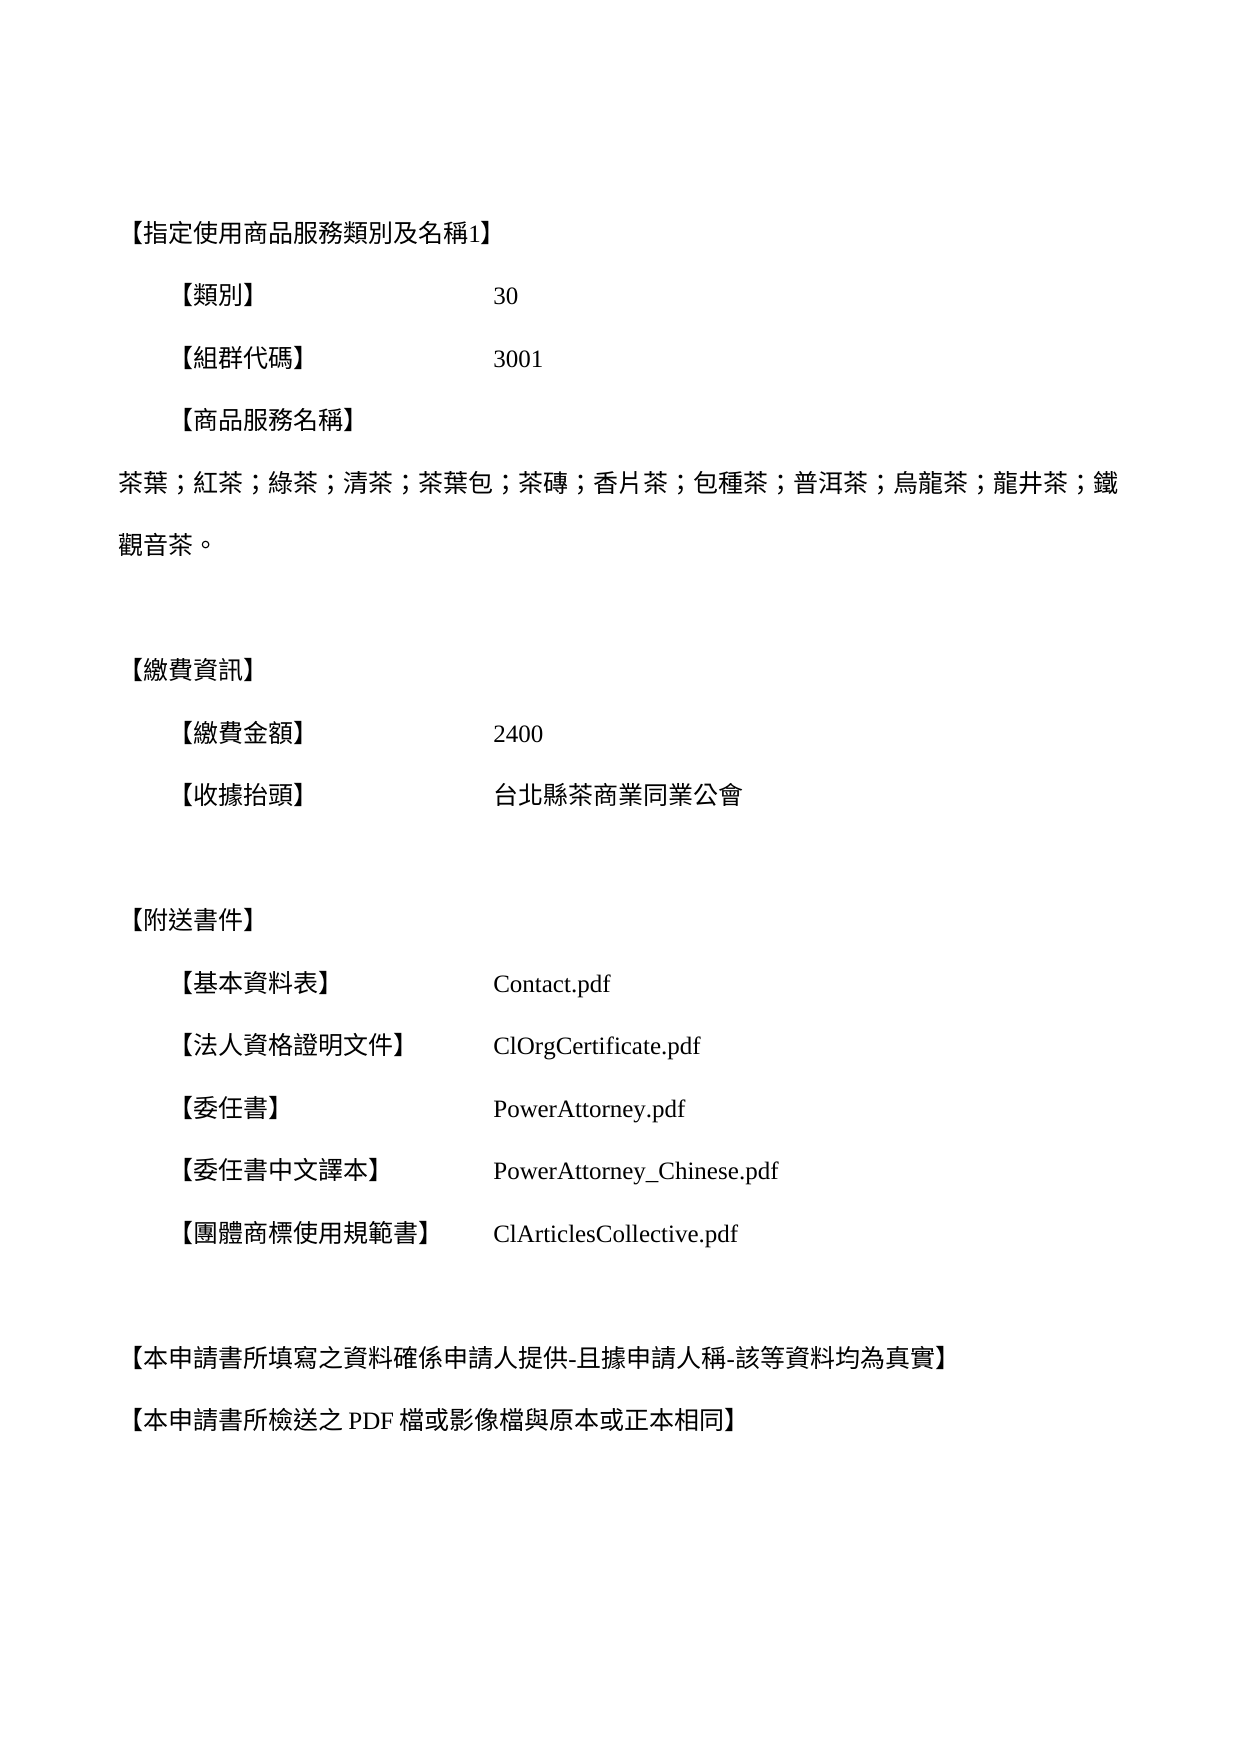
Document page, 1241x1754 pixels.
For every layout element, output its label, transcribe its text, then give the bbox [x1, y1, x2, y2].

text 【本申請書所檢送之PDF檔或影像檔與原本或正本相同】 [118, 1377, 1122, 1439]
text 【委任書中文譯本】 PowerAttorney_Chinese.pdf [118, 1127, 1122, 1189]
text 茶葉；紅茶；綠茶；清茶；茶葉包；茶磚；香片茶；包種茶；普洱茶；烏龍茶；龍井茶；鐵觀音茶。 [118, 439, 1122, 564]
text 【組群代碼】 3001 [118, 314, 1122, 377]
text 【收據抬頭】 台北縣茶商業同業公會 [118, 752, 1122, 814]
text 【團體商標使用規範書】 ClArticlesCollective.pdf [118, 1189, 1122, 1252]
text 【法人資格證明文件】 ClOrgCertificate.pdf [118, 1002, 1122, 1064]
text 【繳費金額】 2400 [118, 689, 1122, 752]
text 【類別】 30 [118, 252, 1122, 314]
text 【商品服務名稱】 [118, 377, 1122, 439]
text 【本申請書所填寫之資料確係申請人提供-且據申請人稱-該等資料均為真實】 [118, 1314, 1122, 1377]
text 【委任書】 PowerAttorney.pdf [118, 1064, 1122, 1127]
text 【附送書件】 [118, 877, 1122, 939]
text 【繳費資訊】 [118, 627, 1122, 689]
text 【基本資料表】 Contact.pdf [118, 939, 1122, 1002]
